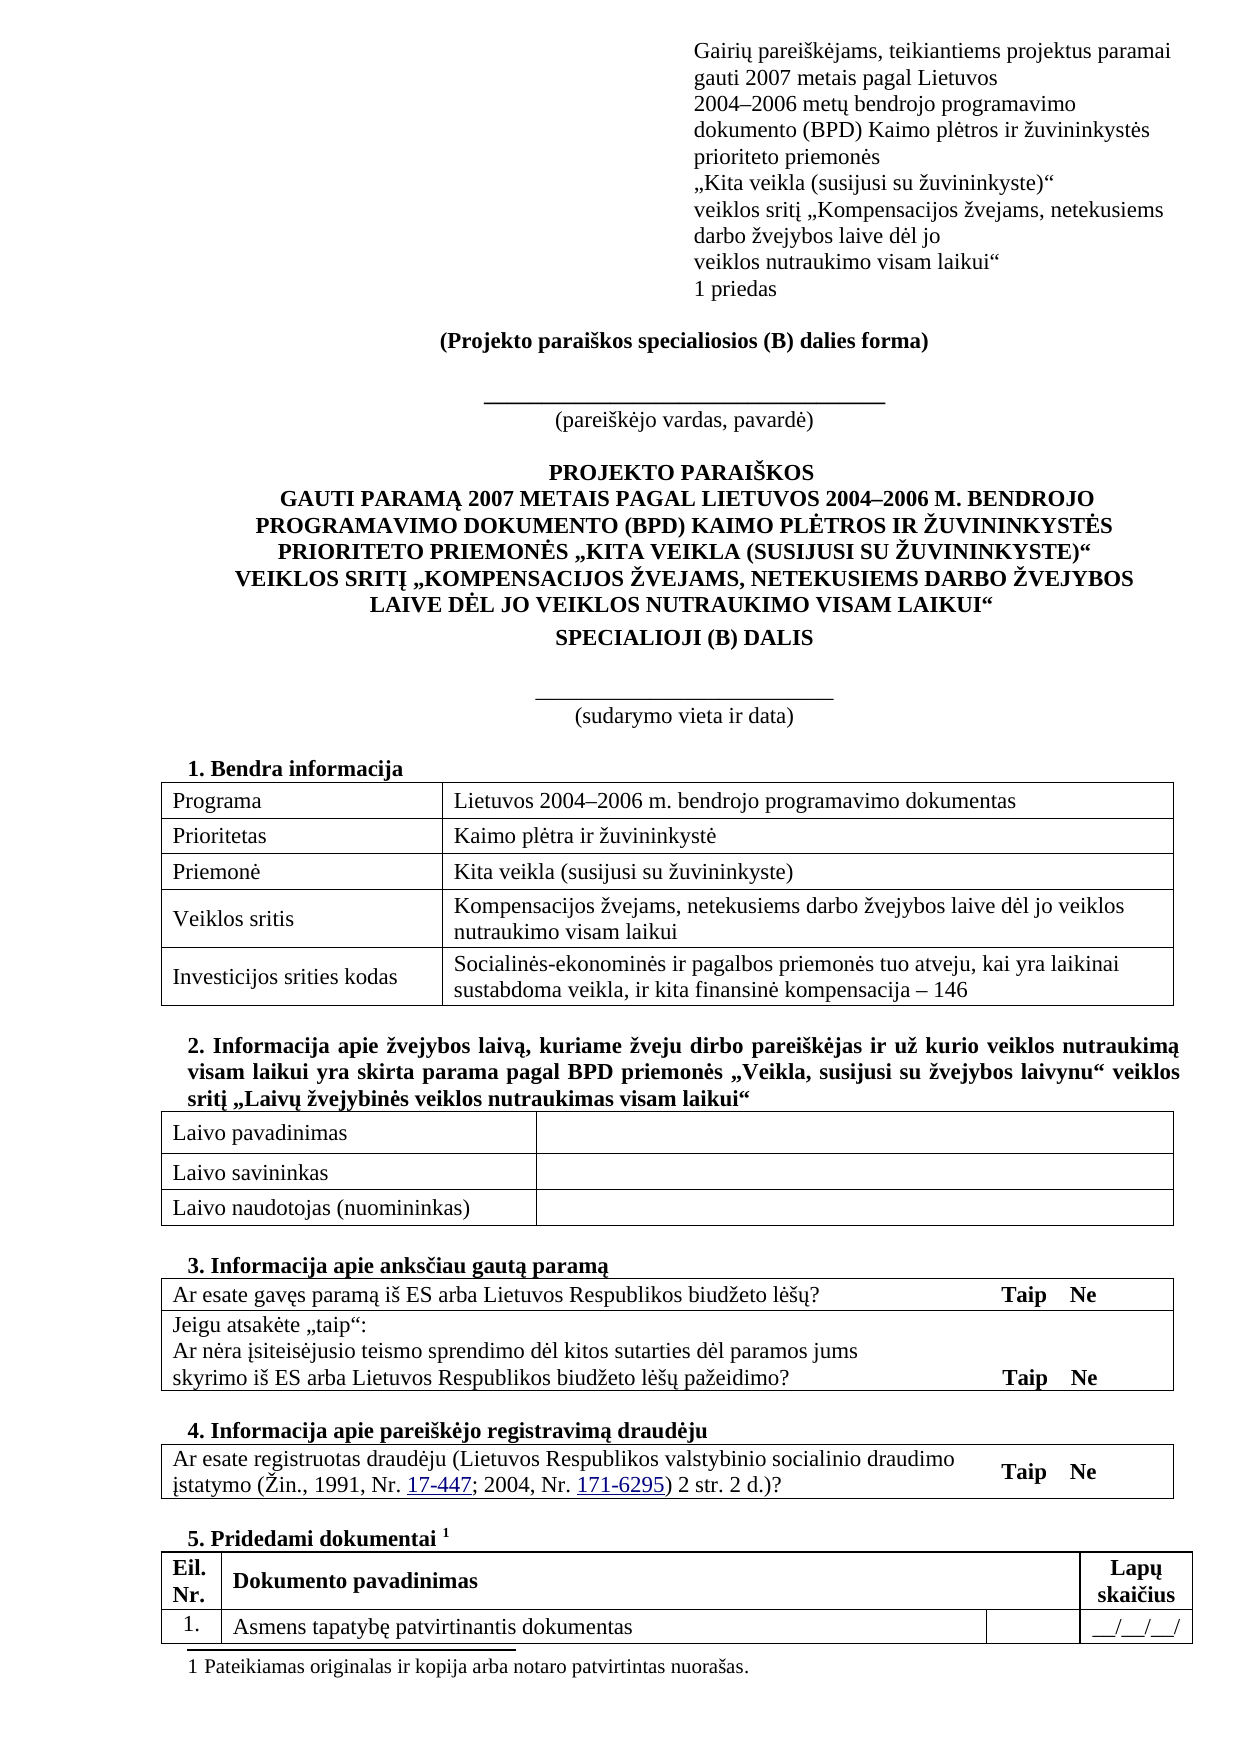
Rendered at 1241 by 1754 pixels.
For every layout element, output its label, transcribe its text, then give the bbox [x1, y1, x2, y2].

table_cell Asmens tapatybę patvirtinantis dokumentas [222, 1610, 986, 1643]
title GAUTI paramą 2007 METAIS PAGAL LIETUVOS 2004–2006 M. BENDROJO PROGRAMAVIMO DOKUMENTO (BPD) KAIMO PLĖTROS IR ŽUVININKYSTĖS PRIORITETO PRIEMONĖS „KITA VEIKLA (SUSIJUSI SU ŽUVININKYSTE)“ VEIKLOS SRITĮ „KOMPENSACIJOS ŽVEJAMS, NETEKUSIEMS DARBO ŽVEJYBOS LAIVE DĖL JO VEIKLOS NUTRAUKIMO VISAM LAIKUI“ [225, 486, 1144, 617]
table_header Ar esate registruotas draudėju (Lietuvos Respublikos valstybinio socialinio draudimo įstatymo (Žin., 1991, Nr. 17-447; 2004, Nr. 171-6295) 2 str. 2 d.)? [162, 1445, 984, 1498]
table_cell Laivo savininkas [162, 1154, 536, 1189]
table_cell Kaimo plėtra ir žuvininkystė [443, 819, 1173, 853]
table_header Dokumento pavadinimas [222, 1553, 1079, 1609]
table_header Lietuvos 2004–2006 m. bendrojo programavimo dokumentas [443, 783, 1173, 817]
title 1. Bendra informacija [187, 755, 1181, 782]
title PROJEKTO PARAIŠKOS [187, 459, 1181, 486]
table_cell Kita veikla (susijusi su žuvininkyste) [443, 854, 1173, 889]
table_cell Jeigu atsakėte „taip“: Ar nėra įsiteisėjusio teismo sprendimo dėl kitos sutarties dėl paramos jums skyrimo iš ES arba Lietuvos Respublikos biudžeto lėšų pažeidimo? Taip Ne [162, 1311, 1173, 1390]
table_cell [537, 1190, 1173, 1224]
table_cell 1. [162, 1610, 221, 1643]
text „Kita veikla (susijusi su žuvininkyste)“ [694, 169, 1181, 196]
table_cell Veiklos sritis [162, 890, 442, 947]
table_cell [537, 1154, 1173, 1189]
text 2. Informacija apie žvejybos laivą, kuriame žveju dirbo pareiškėjas ir už kurio veiklos nutraukimą visam laikui yra skirta parama pagal BPD priemonės „Veikla, susijusi su žvejybos laivynu“ veiklos sritį „Laivų žvejybinės veiklos nutraukimas visam laikui“ [187, 1032, 1181, 1111]
table_cell Laivo naudotojas (nuomininkas) [162, 1190, 536, 1224]
table_header Taip Ne [984, 1445, 1173, 1498]
table_cell Prioritetas [162, 819, 442, 853]
text veiklos nutraukimo visam laikui“ [694, 248, 1181, 275]
title __________________________ [187, 676, 1181, 703]
table_header Eil.Nr. [162, 1553, 221, 1609]
title (sudarymo vieta ir data) [187, 703, 1181, 729]
text 1 priedas [694, 275, 1181, 301]
table_header Lapų skaičius [1081, 1553, 1192, 1609]
title (pareiškėjo vardas, pavardė) [187, 406, 1181, 433]
table_cell __/__/__/ [1081, 1610, 1192, 1643]
table_cell Socialinės-ekonominės ir pagalbos priemonės tuo atveju, kai yra laikinai sustabdoma veikla, ir kita finansinė kompensacija – 146 [443, 948, 1173, 1005]
table_header [537, 1112, 1173, 1153]
table_cell Investicijos srities kodas [162, 948, 442, 1005]
title SPECIALIOJI (B) DALIS [225, 623, 1144, 650]
text Pateikiamas originalas ir kopija arba notaro patvirtintas nuorašas. [187, 1650, 1181, 1679]
table_cell [987, 1610, 1079, 1643]
text 3. Informacija apie anksčiau gautą paramą [187, 1252, 1181, 1278]
title ___________________________________ [187, 380, 1181, 406]
table_header Taip Ne [984, 1279, 1173, 1310]
table_cell Kompensacijos žvejams, netekusiems darbo žvejybos laive dėl jo veiklos nutraukimo visam laikui [443, 890, 1173, 947]
title (Projekto paraiškos specialiosios (B) dalies forma) [187, 327, 1181, 354]
text 4. Informacija apie pareiškėjo registravimą draudėju [187, 1417, 1181, 1444]
table_cell Priemonė [162, 854, 442, 889]
table_header Laivo pavadinimas [162, 1112, 536, 1153]
text Gairių pareiškėjams, teikiantiems projektus paramai gauti 2007 metais pagal Lietuvos 2004–2006 metų bendrojo programavimo dokumento (BPD) Kaimo plėtros ir žuvininkystės prioriteto priemonės [694, 37, 1181, 169]
table_header Programa [162, 783, 442, 817]
text veiklos sritį „Kompensacijos žvejams, netekusiems darbo žvejybos laive dėl jo [694, 196, 1181, 248]
table_header Ar esate gavęs paramą iš ES arba Lietuvos Respublikos biudžeto lėšų? [162, 1279, 984, 1310]
text 5. Pridedami dokumentai [187, 1525, 1181, 1551]
